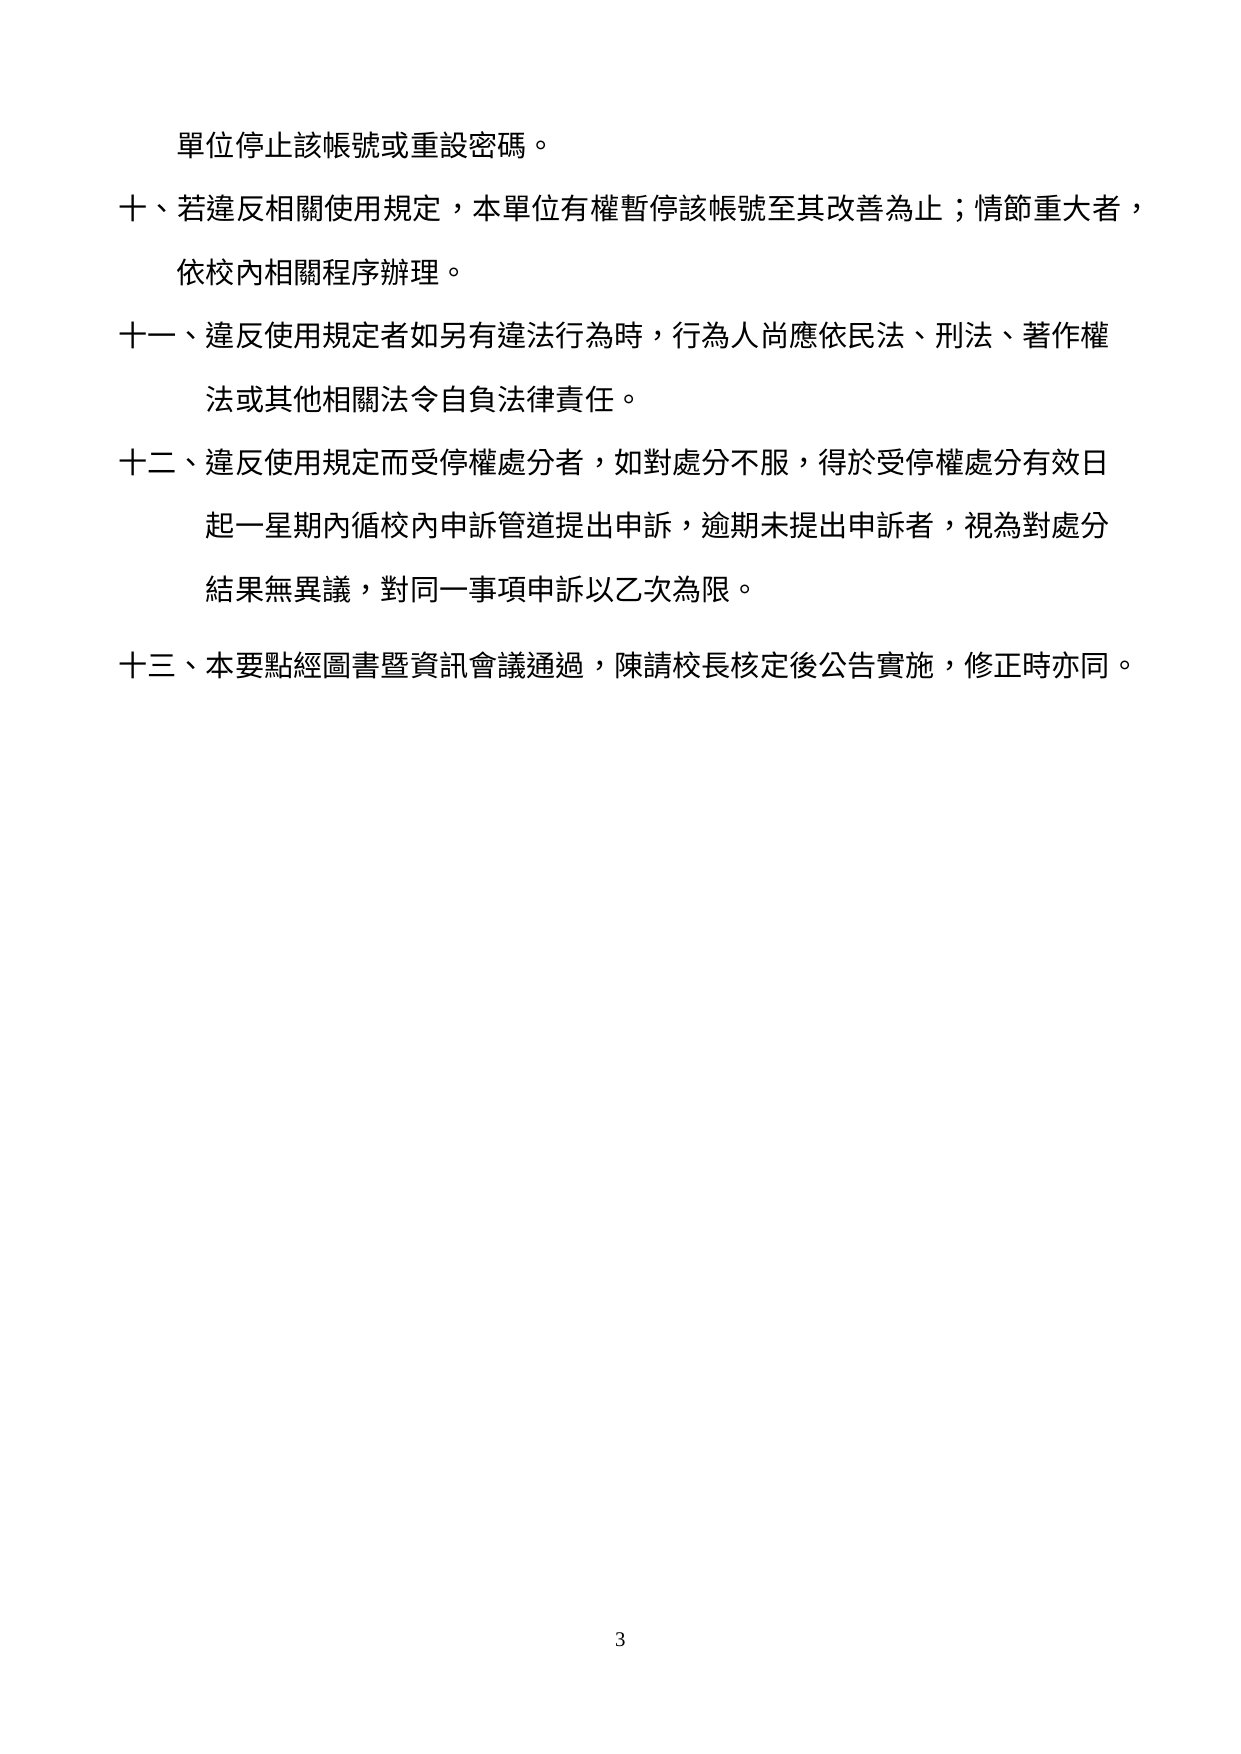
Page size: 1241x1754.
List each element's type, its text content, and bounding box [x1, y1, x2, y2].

text 十一、違反使用規定者如另有違法行為時，行為人尚應依民法、刑法、著作權法或其他相關法令自負法律責任。 [118, 313, 1122, 418]
text 十三、本要點經圖書暨資訊會議通過，陳請校長核定後公告實施，修正時亦同。 [118, 642, 1122, 684]
text 十二、違反使用規定而受停權處分者，如對處分不服，得於受停權處分有效日起一星期內循校內申訴管道提出申訴，逾期未提出申訴者，視為對處分結果無異議，對同一事項申訴以乙次為限。 [118, 439, 1122, 609]
text 單位停止該帳號或重設密碼。 [118, 122, 1122, 164]
text 十、若違反相關使用規定，本單位有權暫停該帳號至其改善為止；情節重大者，依校內相關程序辦理。 [118, 186, 1122, 291]
